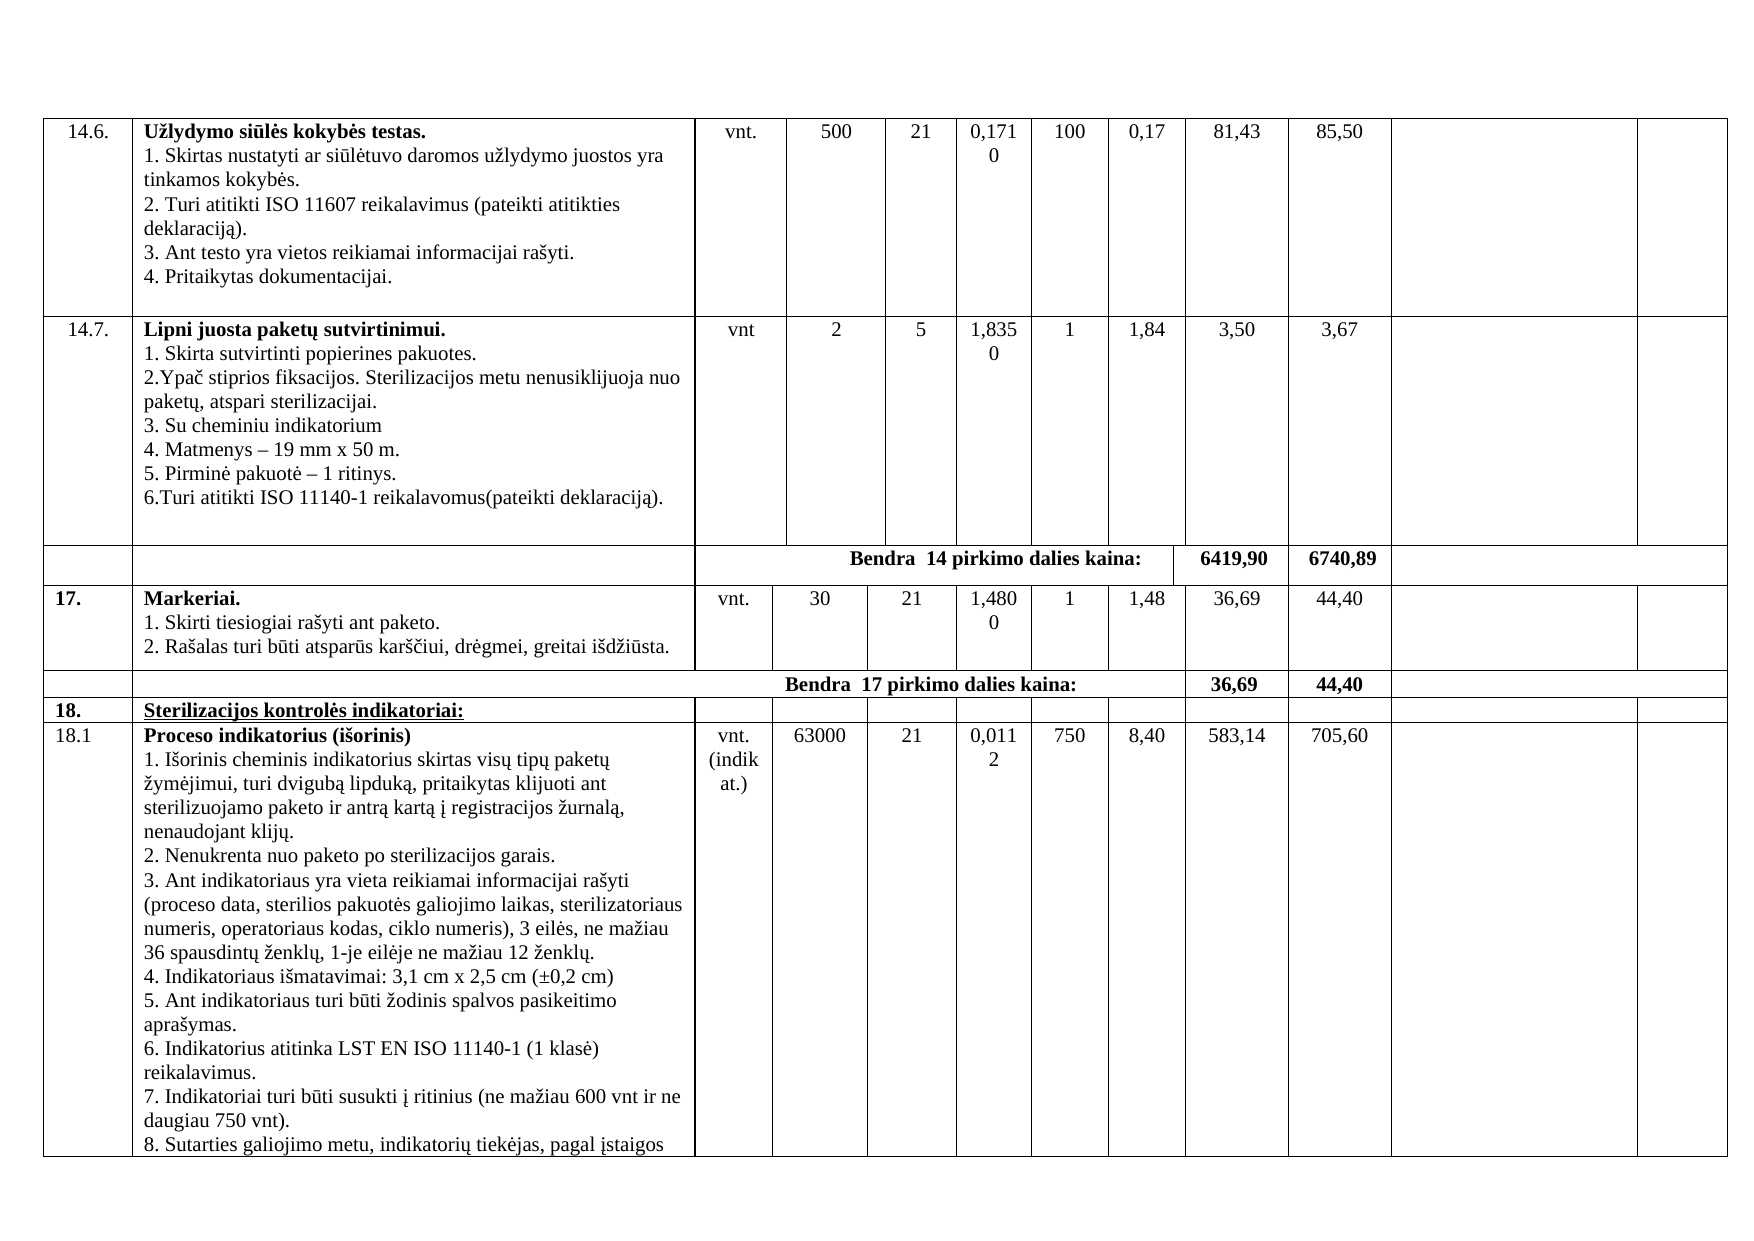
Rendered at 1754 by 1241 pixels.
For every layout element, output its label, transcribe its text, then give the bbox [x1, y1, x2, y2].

table_cell Lipni juosta paketų sutvirtinimui. 1. Skirta sutvirtinti popierines pakuotes. 2.Ypač stiprios fiksacijos. Sterilizacijos metu nenusiklijuoja nuo paketų, atspari sterilizacijai. 3. Su cheminiu indikatorium 4. Matmenys – 19 mm x 50 m. 5. Pirminė pakuotė – 1 ritinys. 6.Turi atitikti ISO 11140-1 reikalavomus(pateikti deklaraciją). [133, 317, 694, 544]
table_cell 1,4800 [957, 586, 1031, 670]
table_cell 44,40 [1289, 671, 1391, 697]
table_cell 44,40 [1289, 586, 1391, 670]
table_cell 583,14 [1186, 723, 1288, 1156]
table_cell [1109, 698, 1185, 722]
table_cell [868, 698, 956, 722]
table_cell [1638, 317, 1727, 544]
table_cell 17. [44, 586, 132, 670]
table_cell [44, 546, 132, 585]
table_cell [696, 698, 772, 722]
table_cell Sterilizacijos kontrolės indikatoriai: [133, 698, 694, 722]
table_cell [44, 671, 132, 697]
table_cell [1392, 317, 1637, 544]
table_cell [773, 698, 867, 722]
table_cell 3,67 [1289, 317, 1391, 544]
table_cell 21 [868, 586, 956, 670]
table_cell [1289, 698, 1391, 722]
table_cell Proceso indikatorius (išorinis) 1. Išorinis cheminis indikatorius skirtas visų tipų paketų žymėjimui, turi dvigubą lipduką, pritaikytas klijuoti ant sterilizuojamo paketo ir antrą kartą į registracijos žurnalą, nenaudojant klijų. 2. Nenukrenta nuo paketo po sterilizacijos garais. 3. Ant indikatoriaus yra vieta reikiamai informacijai rašyti (proceso data, sterilios pakuotės galiojimo laikas, sterilizatoriaus numeris, operatoriaus kodas, ciklo numeris), 3 eilės, ne mažiau 36 spausdintų ženklų, 1-je eilėje ne mažiau 12 ženklų. 4. Indikatoriaus išmatavimai: 3,1 cm x 2,5 cm (±0,2 cm) 5. Ant indikatoriaus turi būti žodinis spalvos pasikeitimo aprašymas. 6. Indikatorius atitinka LST EN ISO 11140-1 (1 klasė) reikalavimus. 7. Indikatoriai turi būti susukti į ritinius (ne mažiau 600 vnt ir ne daugiau 750 vnt). 8. Sutarties galiojimo metu, indikatorių tiekėjas, pagal įstaigos [133, 723, 694, 1156]
table_cell 36,69 [1186, 586, 1288, 670]
table_cell 8,40 [1109, 723, 1185, 1156]
table_cell [1638, 723, 1727, 1156]
table_cell 500 [787, 119, 885, 316]
table_cell [1032, 698, 1108, 722]
table_cell Markeriai. 1. Skirti tiesiogiai rašyti ant paketo. 2. Rašalas turi būti atsparūs karščiui, drėgmei, greitai išdžiūsta. [133, 586, 694, 670]
table_cell 3,50 [1186, 317, 1288, 544]
table_cell 21 [868, 723, 956, 1156]
table_cell 14.7. [44, 317, 132, 544]
table_cell 36,69 [1186, 671, 1288, 697]
table_cell 21 [886, 119, 956, 316]
table_cell vnt. [696, 586, 772, 670]
table_cell 0,0112 [957, 723, 1031, 1156]
table_cell 2 [787, 317, 885, 544]
table_cell [957, 698, 1031, 722]
table_cell 100 [1032, 119, 1108, 316]
table_cell [1392, 723, 1637, 1156]
table_cell [1392, 119, 1637, 316]
table_cell 1,48 [1109, 586, 1185, 670]
table_cell [1638, 586, 1727, 670]
table_cell 1 [1032, 586, 1108, 670]
table_cell 18. [44, 698, 132, 722]
table_cell 5 [886, 317, 956, 544]
table_cell [1638, 119, 1727, 316]
table_cell Užlydymo siūlės kokybės testas. 1. Skirtas nustatyti ar siūlėtuvo daromos užlydymo juostos yra tinkamos kokybės. 2. Turi atitikti ISO 11607 reikalavimus (pateikti atitikties deklaraciją). 3. Ant testo yra vietos reikiamai informacijai rašyti. 4. Pritaikytas dokumentacijai. [133, 119, 694, 316]
table_cell vnt [696, 317, 786, 544]
table_cell 81,43 [1186, 119, 1288, 316]
table_cell Bendra 14 pirkimo dalies kaina: [696, 546, 1173, 585]
table_cell [1186, 698, 1288, 722]
table_cell vnt. [696, 119, 786, 316]
table_cell [1392, 698, 1637, 722]
table_cell 85,50 [1289, 119, 1391, 316]
table_cell [133, 546, 694, 585]
table_cell [1392, 671, 1727, 697]
table_cell [1392, 546, 1727, 585]
table_cell 18.1 [44, 723, 132, 1156]
table_cell vnt. (indikat.) [696, 723, 772, 1156]
table_cell [1638, 698, 1727, 722]
table_cell 705,60 [1289, 723, 1391, 1156]
table_cell 63000 [773, 723, 867, 1156]
table_cell 1,8350 [957, 317, 1031, 544]
table_cell 1,84 [1109, 317, 1185, 544]
table_cell 750 [1032, 723, 1108, 1156]
table_cell 1 [1032, 317, 1108, 544]
table_cell 30 [773, 586, 867, 670]
table_cell 0,1710 [957, 119, 1031, 316]
table_cell Bendra 17 pirkimo dalies kaina: [133, 671, 1185, 697]
table_cell 6740,89 [1289, 546, 1391, 585]
table_cell 14.6. [44, 119, 132, 316]
table_cell 6419,90 [1174, 546, 1288, 585]
table_cell [1392, 586, 1637, 670]
table_cell 0,17 [1109, 119, 1185, 316]
